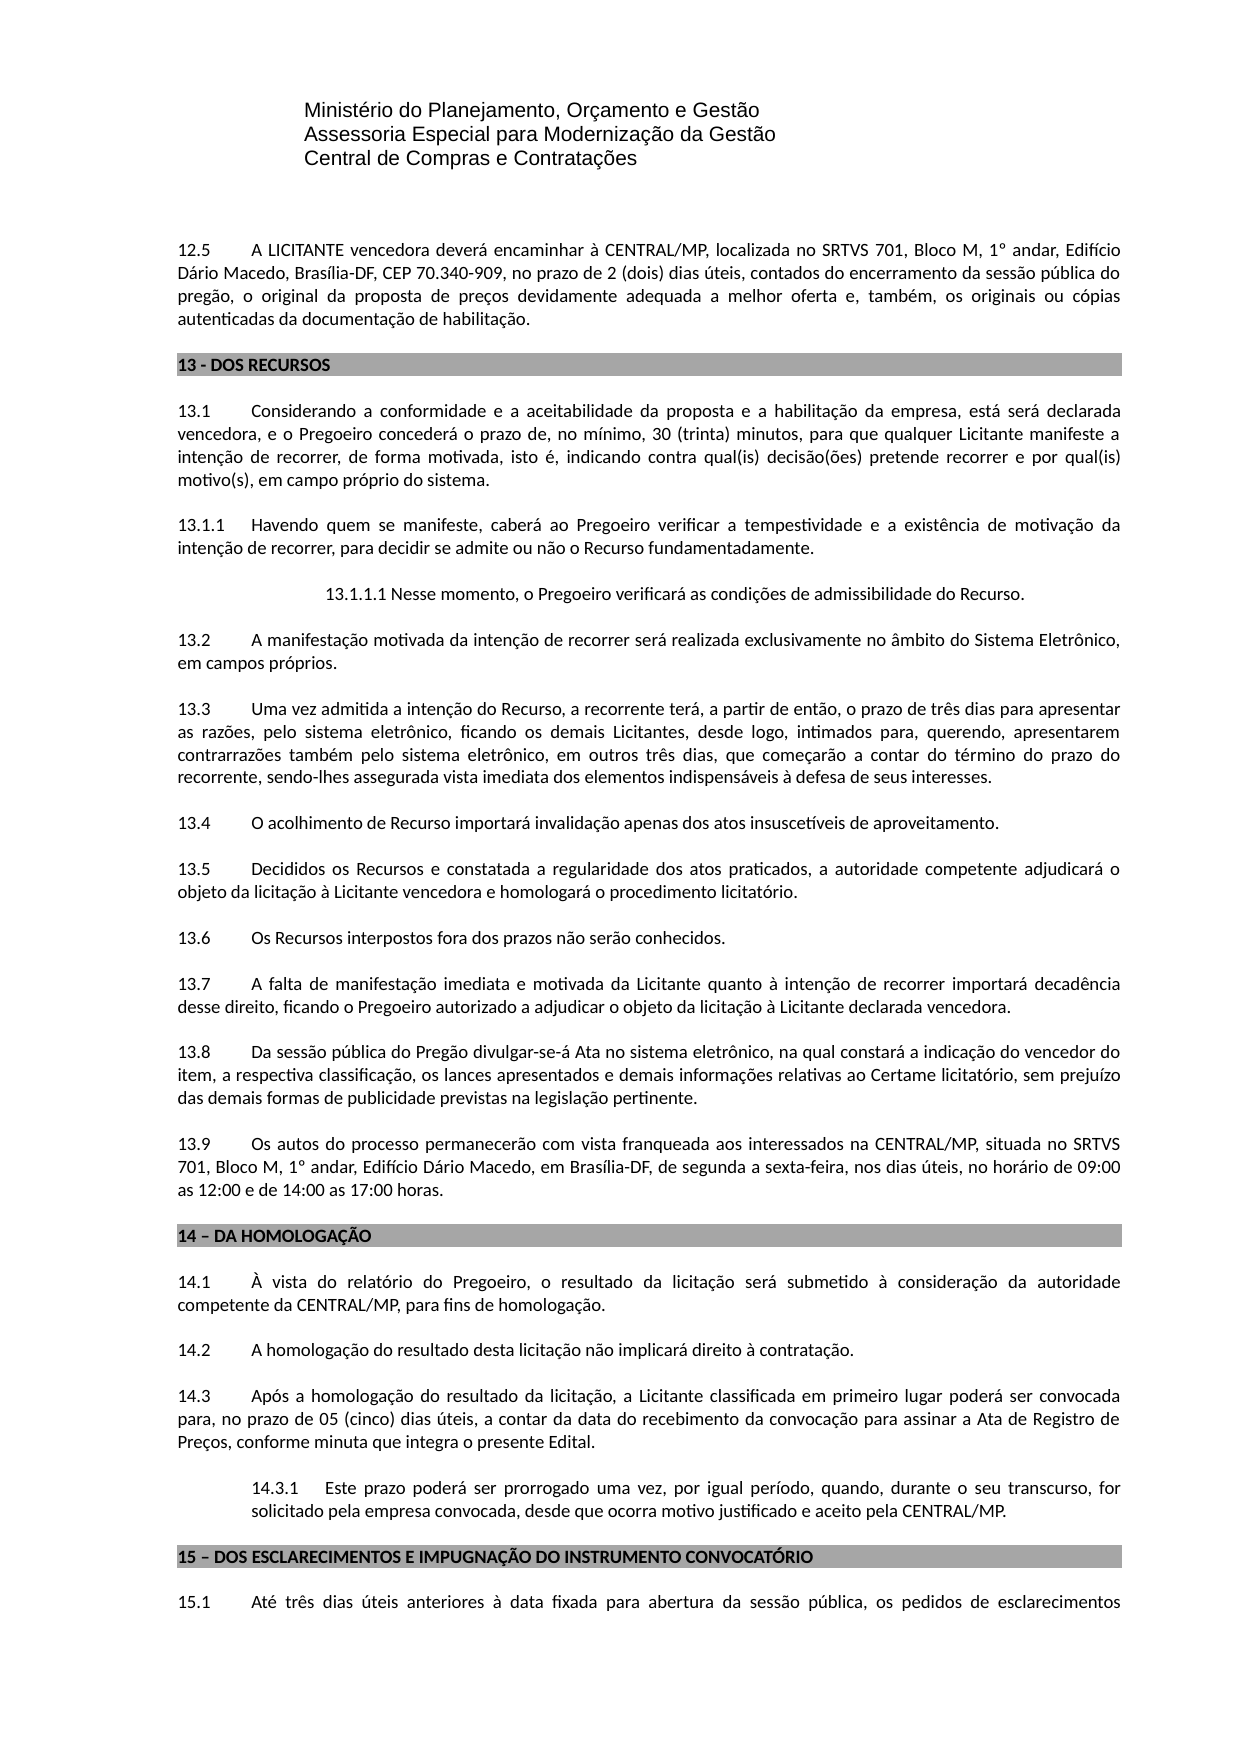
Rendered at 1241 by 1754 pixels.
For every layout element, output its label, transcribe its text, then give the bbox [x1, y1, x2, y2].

text 13.5 Decididos os Recursos e constatada a regularidade dos atos praticados, a autoridade competente adjudicará o objeto da licitação à Licitante vencedora e homologará o procedimento licitatório. [177, 857, 1122, 903]
text 14.1 À vista do relatório do Pregoeiro, o resultado da licitação será submetido à consideração da autoridade competente da CENTRAL/MP, para fins de homologação. [177, 1270, 1122, 1316]
text 13.2 A manifestação motivada da intenção de recorrer será realizada exclusivamente no âmbito do Sistema Eletrônico, em campos próprios. [177, 628, 1122, 674]
text 13.6 Os Recursos interpostos fora dos prazos não serão conhecidos. [177, 926, 1122, 949]
text 13 - DOS RECURSOS [177, 353, 1122, 376]
text 15 – DOS ESCLARECIMENTOS E IMPUGNAÇÃO DO INSTRUMENTO CONVOCATÓRIO [177, 1545, 1122, 1568]
text 14.3 Após a homologação do resultado da licitação, a Licitante classificada em primeiro lugar poderá ser convocada para, no prazo de 05 (cinco) dias úteis, a contar da data do recebimento da convocação para assinar a Ata de Registro de Preços, conforme minuta que integra o presente Edital. [177, 1384, 1122, 1453]
text 13.7 A falta de manifestação imediata e motivada da Licitante quanto à intenção de recorrer importará decadência desse direito, ficando o Pregoeiro autorizado a adjudicar o objeto da licitação à Licitante declarada vencedora. [177, 972, 1122, 1018]
text 13.1.1.1 Nesse momento, o Pregoeiro verificará as condições de admissibilidade do Recurso. [325, 582, 1122, 605]
text 13.4 O acolhimento de Recurso importará invalidação apenas dos atos insuscetíveis de aproveitamento. [177, 811, 1122, 834]
text 14.3.1 Este prazo poderá ser prorrogado uma vez, por igual período, quando, durante o seu transcurso, for solicitado pela empresa convocada, desde que ocorra motivo justificado e aceito pela CENTRAL/MP. [251, 1476, 1122, 1522]
text 12.5 A LICITANTE vencedora deverá encaminhar à CENTRAL/MP, localizada no SRTVS 701, Bloco M, 1º andar, Edifício Dário Macedo, Brasília-DF, CEP 70.340-909, no prazo de 2 (dois) dias úteis, contados do encerramento da sessão pública do pregão, o original da proposta de preços devidamente adequada a melhor oferta e, também, os originais ou cópias autenticadas da documentação de habilitação. [177, 238, 1122, 330]
text 13.1 Considerando a conformidade e a aceitabilidade da proposta e a habilitação da empresa, está será declarada vencedora, e o Pregoeiro concederá o prazo de, no mínimo, 30 (trinta) minutos, para que qualquer Licitante manifeste a intenção de recorrer, de forma motivada, isto é, indicando contra qual(is) decisão(ões) pretende recorrer e por qual(is) motivo(s), em campo próprio do sistema. [177, 399, 1122, 491]
text 13.8 Da sessão pública do Pregão divulgar-se-á Ata no sistema eletrônico, na qual constará a indicação do vencedor do item, a respectiva classificação, os lances apresentados e demais informações relativas ao Certame licitatório, sem prejuízo das demais formas de publicidade previstas na legislação pertinente. [177, 1041, 1122, 1109]
text 13.3 Uma vez admitida a intenção do Recurso, a recorrente terá, a partir de então, o prazo de três dias para apresentar as razões, pelo sistema eletrônico, ficando os demais Licitantes, desde logo, intimados para, querendo, apresentarem contrarrazões também pelo sistema eletrônico, em outros três dias, que começarão a contar do término do prazo do recorrente, sendo-lhes assegurada vista imediata dos elementos indispensáveis à defesa de seus interesses. [177, 697, 1122, 788]
text 13.9 Os autos do processo permanecerão com vista franqueada aos interessados na CENTRAL/MP, situada no SRTVS 701, Bloco M, 1º andar, Edifício Dário Macedo, em Brasília-DF, de segunda a sexta-feira, nos dias úteis, no horário de 09:00 as 12:00 e de 14:00 as 17:00 horas. [177, 1132, 1122, 1201]
text 15.1 Até três dias úteis anteriores à data fixada para abertura da sessão pública, os pedidos de esclarecimentos [177, 1591, 1122, 1613]
text 14.2 A homologação do resultado desta licitação não implicará direito à contratação. [177, 1338, 1122, 1361]
text 14 – DA HOMOLOGAÇÃO [177, 1224, 1122, 1247]
text 13.1.1 Havendo quem se manifeste, caberá ao Pregoeiro verificar a tempestividade e a existência de motivação da intenção de recorrer, para decidir se admite ou não o Recurso fundamentadamente. [177, 513, 1122, 559]
